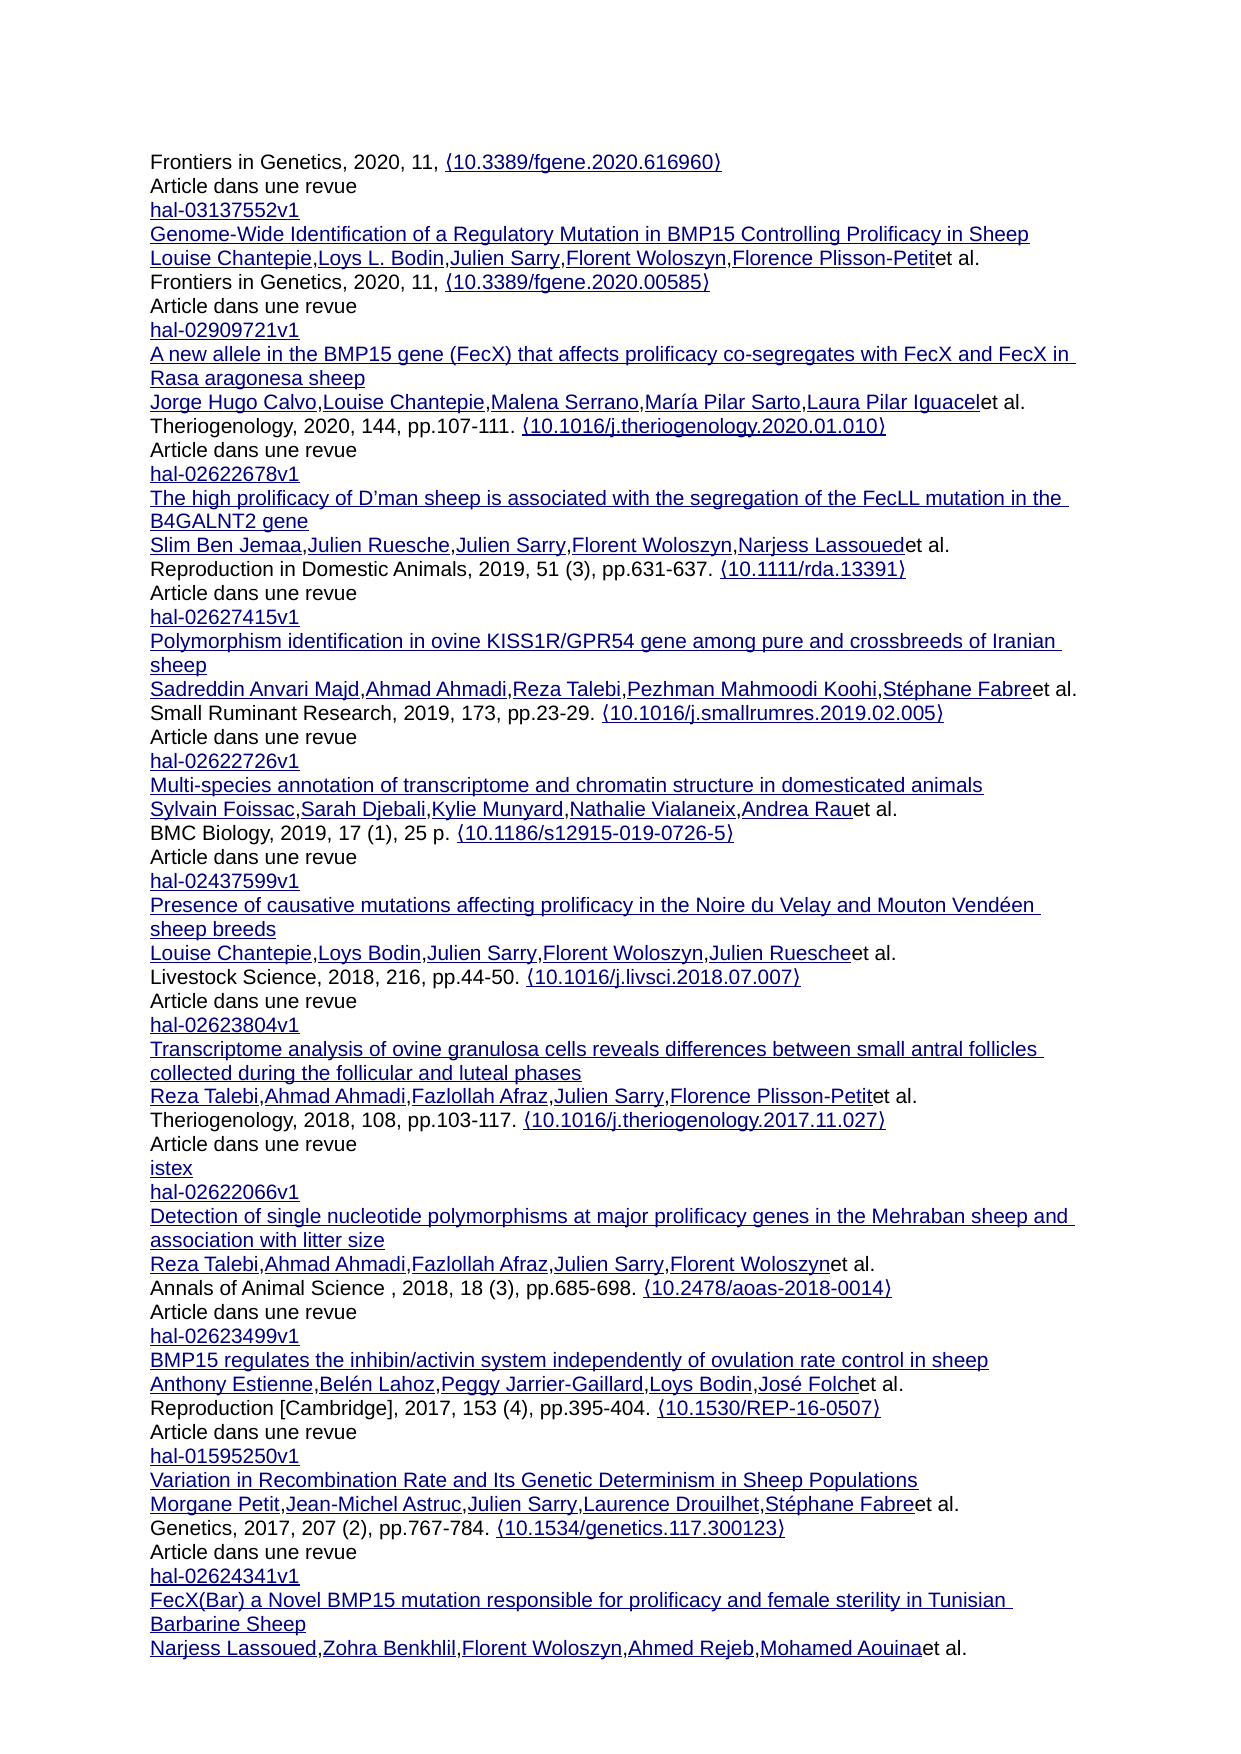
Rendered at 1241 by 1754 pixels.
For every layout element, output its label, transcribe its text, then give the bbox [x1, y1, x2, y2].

table_cell Polymorphism identification in ovine KISS1R/GPR54 gene among pure and crossbreeds of Iranian sheep Sadreddin Anvari Majd,Ahmad Ahmadi,Reza Talebi,Pezhman Mahmoodi Koohi,Stéphane Fabreet al. Small Ruminant Research, 2019, 173, pp.23-29. ⟨10.1016/j.smallrumres.2019.02.005⟩ Article dans une revue hal-02622726v1 [150, 629, 1090, 773]
table_cell The high prolificacy of D’man sheep is associated with the segregation of the FecLL mutation in the B4GALNT2 gene Slim Ben Jemaa,Julien Ruesche,Julien Sarry,Florent Woloszyn,Narjess Lassouedet al. Reproduction in Domestic Animals, 2019, 51 (3), pp.631-637. ⟨10.1111/rda.13391⟩ Article dans une revue hal-02627415v1 [150, 485, 1090, 629]
table_cell Genome-Wide Identification of a Regulatory Mutation in BMP15 Controlling Prolificacy in Sheep Louise Chantepie,Loys L. Bodin,Julien Sarry,Florent Woloszyn,Florence Plisson-Petitet al. Frontiers in Genetics, 2020, 11, ⟨10.3389/fgene.2020.00585⟩ Article dans une revue hal-02909721v1 [150, 222, 1090, 342]
table_cell Variation in Recombination Rate and Its Genetic Determinism in Sheep Populations Morgane Petit,Jean-Michel Astruc,Julien Sarry,Laurence Drouilhet,Stéphane Fabreet al. Genetics, 2017, 207 (2), pp.767-784. ⟨10.1534/genetics.117.300123⟩ Article dans une revue hal-02624341v1 [150, 1468, 1090, 1587]
table_cell A new allele in the BMP15 gene (FecX) that affects prolificacy co-segregates with FecX and FecX in Rasa aragonesa sheep Jorge Hugo Calvo,Louise Chantepie,Malena Serrano,María Pilar Sarto,Laura Pilar Iguacelet al. Theriogenology, 2020, 144, pp.107-111. ⟨10.1016/j.theriogenology.2020.01.010⟩ Article dans une revue hal-02622678v1 [150, 342, 1090, 485]
table_cell Presence of causative mutations affecting prolificacy in the Noire du Velay and Mouton Vendéen sheep breeds Louise Chantepie,Loys Bodin,Julien Sarry,Florent Woloszyn,Julien Ruescheet al. Livestock Science, 2018, 216, pp.44-50. ⟨10.1016/j.livsci.2018.07.007⟩ Article dans une revue hal-02623804v1 [150, 893, 1090, 1036]
table_cell Frontiers in Genetics, 2020, 11, ⟨10.3389/fgene.2020.616960⟩ Article dans une revue hal-03137552v1 [150, 150, 1090, 222]
table_cell Detection of single nucleotide polymorphisms at major prolificacy genes in the Mehraban sheep and association with litter size Reza Talebi,Ahmad Ahmadi,Fazlollah Afraz,Julien Sarry,Florent Woloszynet al. Annals of Animal Science , 2018, 18 (3), pp.685-698. ⟨10.2478/aoas-2018-0014⟩ Article dans une revue hal-02623499v1 [150, 1204, 1090, 1348]
table_cell BMP15 regulates the inhibin/activin system independently of ovulation rate control in sheep Anthony Estienne,Belén Lahoz,Peggy Jarrier-Gaillard,Loys Bodin,José Folchet al. Reproduction [Cambridge], 2017, 153 (4), pp.395-404. ⟨10.1530/REP-16-0507⟩ Article dans une revue hal-01595250v1 [150, 1348, 1090, 1468]
table_cell Multi-species annotation of transcriptome and chromatin structure in domesticated animals Sylvain Foissac,Sarah Djebali,Kylie Munyard,Nathalie Vialaneix,Andrea Rauet al. BMC Biology, 2019, 17 (1), 25 p. ⟨10.1186/s12915-019-0726-5⟩ Article dans une revue hal-02437599v1 [150, 773, 1090, 893]
table_cell Transcriptome analysis of ovine granulosa cells reveals differences between small antral follicles collected during the follicular and luteal phases Reza Talebi,Ahmad Ahmadi,Fazlollah Afraz,Julien Sarry,Florence Plisson-Petitet al. Theriogenology, 2018, 108, pp.103-117. ⟨10.1016/j.theriogenology.2017.11.027⟩ Article dans une revue istex hal-02622066v1 [150, 1036, 1090, 1204]
table_cell FecX(Bar) a Novel BMP15 mutation responsible for prolificacy and female sterility in Tunisian Barbarine Sheep Narjess Lassoued,Zohra Benkhlil,Florent Woloszyn,Ahmed Rejeb,Mohamed Aouinaet al. [150, 1588, 1090, 1659]
